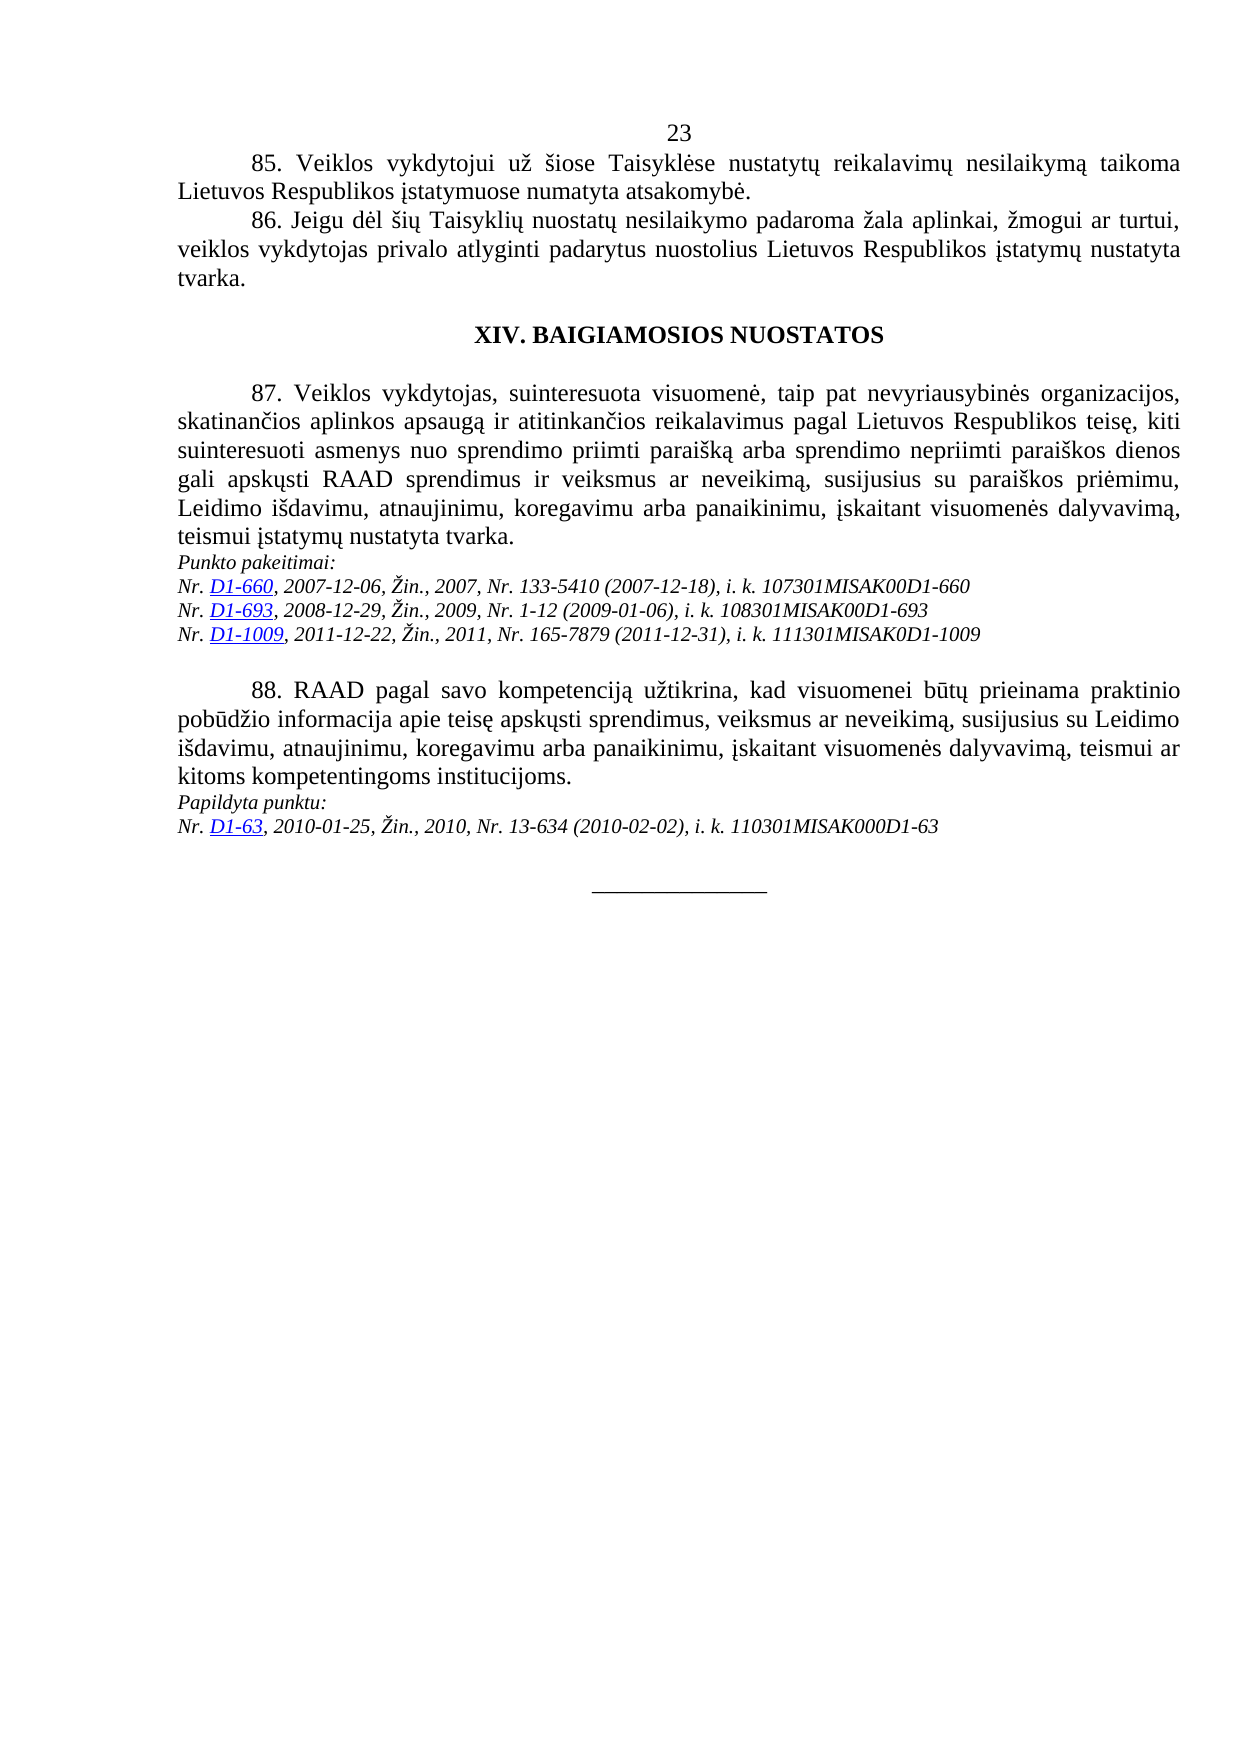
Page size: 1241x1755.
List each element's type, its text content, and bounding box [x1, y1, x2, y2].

text 88. RAAD pagal savo kompetenciją užtikrina, kad visuomenei būtų prieinama praktinio pobūdžio informacija apie teisę apskųsti sprendimus, veiksmus ar neveikimą, susijusius su Leidimo išdavimu, atnaujinimu, koregavimu arba panaikinimu, įskaitant visuomenės dalyvavimą, teismui ar kitoms kompetentingoms institucijoms. [177, 675, 1181, 790]
text Nr. D1-693, 2008-12-29, Žin., 2009, Nr. 1-12 (2009-01-06), i. k. 108301MISAK00D1-693 [177, 598, 1181, 622]
text Nr. D1-63, 2010-01-25, Žin., 2010, Nr. 13-634 (2010-02-02), i. k. 110301MISAK000D1-63 [177, 814, 1181, 838]
text XIV. BAIGIAMOSIOS NUOSTATOS [177, 320, 1181, 349]
text 86. Jeigu dėl šių Taisyklių nuostatų nesilaikymo padaroma žala aplinkai, žmogui ar turtui, veiklos vykdytojas privalo atlyginti padarytus nuostolius Lietuvos Respublikos įstatymų nustatyta tvarka. [177, 205, 1181, 291]
text Papildyta punktu: [177, 790, 1181, 814]
text ______________ [177, 867, 1181, 896]
text Punkto pakeitimai: [177, 550, 1181, 574]
text Nr. D1-1009, 2011-12-22, Žin., 2011, Nr. 165-7879 (2011-12-31), i. k. 111301MISAK0D1-1009 [177, 622, 1181, 646]
text Nr. D1-660, 2007-12-06, Žin., 2007, Nr. 133-5410 (2007-12-18), i. k. 107301MISAK00D1-660 [177, 574, 1181, 598]
text 87. Veiklos vykdytojas, suinteresuota visuomenė, taip pat nevyriausybinės organizacijos, skatinančios aplinkos apsaugą ir atitinkančios reikalavimus pagal Lietuvos Respublikos teisę, kiti suinteresuoti asmenys nuo sprendimo priimti paraišką arba sprendimo nepriimti paraiškos dienos gali apskųsti RAAD sprendimus ir veiksmus ar neveikimą, susijusius su paraiškos priėmimu, Leidimo išdavimu, atnaujinimu, koregavimu arba panaikinimu, įskaitant visuomenės dalyvavimą, teismui įstatymų nustatyta tvarka. [177, 378, 1181, 550]
text 85. Veiklos vykdytojui už šiose Taisyklėse nustatytų reikalavimų nesilaikymą taikoma Lietuvos Respublikos įstatymuose numatyta atsakomybė. [177, 148, 1181, 205]
